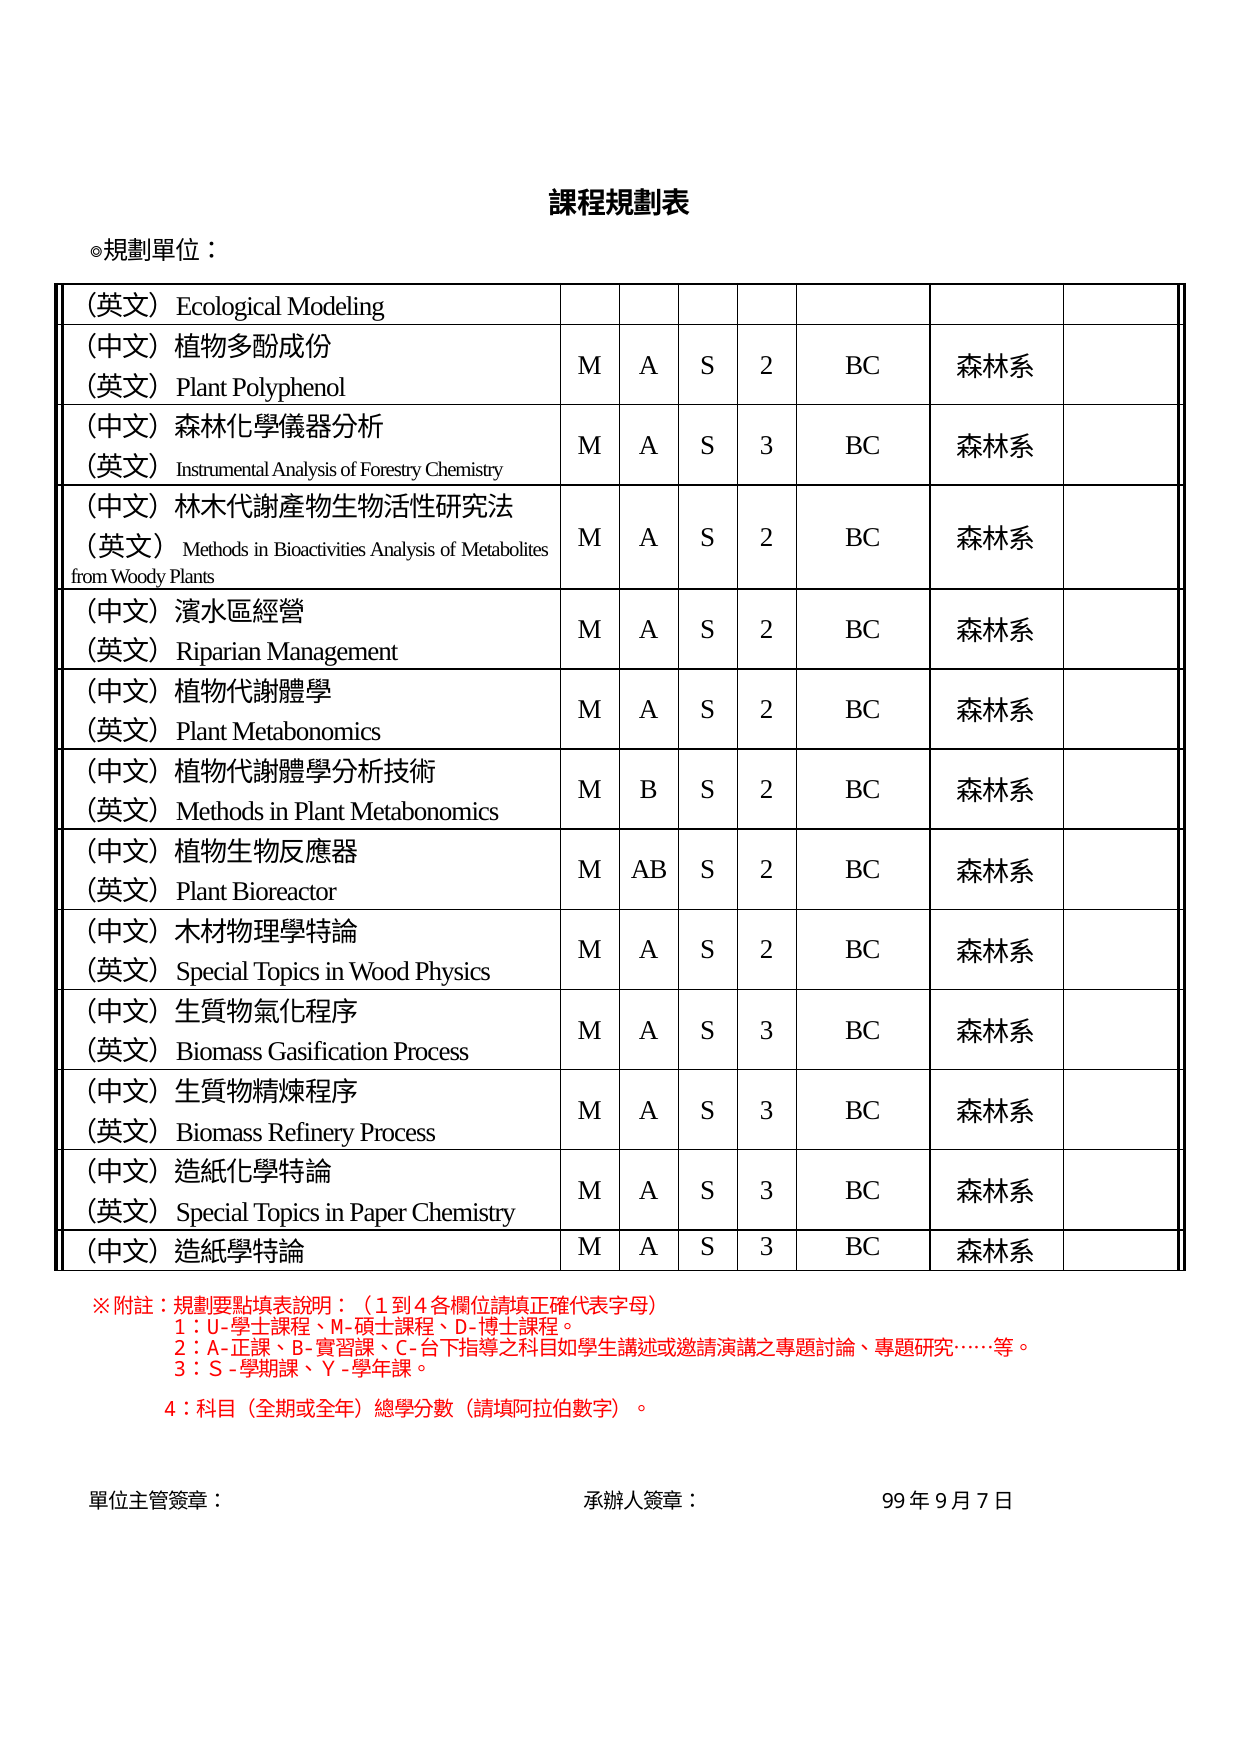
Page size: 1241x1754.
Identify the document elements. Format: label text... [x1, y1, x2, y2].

table_cell BC [797, 405, 929, 484]
table_cell S [679, 830, 737, 908]
table_cell M [561, 750, 619, 828]
table_cell 3 [738, 1070, 796, 1149]
table_cell （中文）造紙學特論 [64, 1231, 560, 1270]
table_cell 2 [738, 670, 796, 748]
table_cell M [561, 670, 619, 748]
table_cell [931, 285, 1063, 324]
table_cell BC [797, 1150, 929, 1229]
table_cell BC [797, 990, 929, 1069]
table_cell A [620, 1231, 678, 1270]
table_cell S [679, 990, 737, 1069]
table_cell S [679, 486, 737, 588]
table_cell M [561, 405, 619, 484]
table_cell 森林系 [931, 1070, 1063, 1149]
table_cell 2 [738, 590, 796, 668]
table_cell S [679, 1070, 737, 1149]
table_cell [561, 285, 619, 324]
table_cell BC [797, 670, 929, 748]
table_cell 森林系 [931, 405, 1063, 484]
table_cell 森林系 [931, 1231, 1063, 1270]
table_cell A [620, 405, 678, 484]
table_cell S [679, 670, 737, 748]
table_cell [1064, 325, 1177, 404]
table_cell A [620, 990, 678, 1069]
table_cell （中文）濱水區經營 （英文）Riparian Management [64, 590, 560, 668]
table_cell 森林系 [931, 590, 1063, 668]
table_cell M [561, 1150, 619, 1229]
table_cell （中文）植物生物反應器 （英文）Plant Bioreactor [64, 830, 560, 908]
table_cell A [620, 670, 678, 748]
table_cell BC [797, 1070, 929, 1149]
table_cell （中文）植物多酚成份 （英文）Plant Polyphenol [64, 325, 560, 404]
table_cell 2 [738, 325, 796, 404]
table_cell S [679, 405, 737, 484]
table_cell M [561, 830, 619, 908]
table_cell （中文）生質物精煉程序 （英文）Biomass Refinery Process [64, 1070, 560, 1149]
table_cell S [679, 750, 737, 828]
table_cell M [561, 910, 619, 988]
table_cell （中文）木材物理學特論 （英文）Special Topics in Wood Physics [64, 910, 560, 988]
table_cell 森林系 [931, 1150, 1063, 1229]
table_cell 2 [738, 830, 796, 908]
table_cell M [561, 325, 619, 404]
table_cell BC [797, 486, 929, 588]
table_cell [1064, 670, 1177, 748]
table_cell BC [797, 1231, 929, 1270]
table_cell 森林系 [931, 990, 1063, 1069]
table_cell [1064, 990, 1177, 1069]
table_cell 森林系 [931, 910, 1063, 988]
table_cell 3 [738, 990, 796, 1069]
table_cell [1064, 285, 1177, 324]
table_cell 森林系 [931, 830, 1063, 908]
table_cell [738, 285, 796, 324]
table_cell 森林系 [931, 325, 1063, 404]
table_cell [1064, 1231, 1177, 1270]
table_cell （英文）Ecological Modeling [64, 285, 560, 324]
table_cell B [620, 750, 678, 828]
table_cell 3 [738, 1150, 796, 1229]
table_cell [1064, 1150, 1177, 1229]
table_cell BC [797, 910, 929, 988]
table_cell 森林系 [931, 750, 1063, 828]
table_cell M [561, 486, 619, 588]
table_cell [1064, 1070, 1177, 1149]
table_cell [1064, 830, 1177, 908]
table_cell BC [797, 325, 929, 404]
table_cell BC [797, 590, 929, 668]
table_cell 3 [738, 1231, 796, 1270]
table_cell A [620, 486, 678, 588]
table_cell [1064, 750, 1177, 828]
table_cell AB [620, 830, 678, 908]
table_cell S [679, 1231, 737, 1270]
table_cell 3 [738, 405, 796, 484]
table_cell （中文）植物代謝體學 （英文）Plant Metabonomics [64, 670, 560, 748]
table_cell S [679, 910, 737, 988]
table_cell 2 [738, 750, 796, 828]
table_cell [797, 285, 929, 324]
table_cell A [620, 910, 678, 988]
table_cell A [620, 325, 678, 404]
table_cell A [620, 590, 678, 668]
table_cell M [561, 1231, 619, 1270]
table_cell （中文）林木代謝產物生物活性研究法 （英文）Methods in Bioactivities Analysis of Metabolites from Woody Plants [64, 486, 560, 588]
table_cell BC [797, 830, 929, 908]
table_cell 2 [738, 486, 796, 588]
table_cell M [561, 1070, 619, 1149]
table_cell （中文）植物代謝體學分析技術 （英文）Methods in Plant Metabonomics [64, 750, 560, 828]
table_cell （中文）造紙化學特論 （英文）Special Topics in Paper Chemistry [64, 1150, 560, 1229]
table_cell S [679, 325, 737, 404]
table_cell [1064, 590, 1177, 668]
table_cell [1064, 910, 1177, 988]
table_cell [620, 285, 678, 324]
table_cell [1064, 405, 1177, 484]
table_cell M [561, 990, 619, 1069]
table_cell S [679, 590, 737, 668]
table_cell （中文）生質物氣化程序 （英文）Biomass Gasification Process [64, 990, 560, 1069]
table_cell S [679, 1150, 737, 1229]
table_cell M [561, 590, 619, 668]
table_cell 森林系 [931, 486, 1063, 588]
table_cell BC [797, 750, 929, 828]
table_cell A [620, 1150, 678, 1229]
table_cell [1064, 486, 1177, 588]
table_cell （中文）森林化學儀器分析 （英文）Instrumental Analysis of Forestry Chemistry [64, 405, 560, 484]
table_cell A [620, 1070, 678, 1149]
table_cell 森林系 [931, 670, 1063, 748]
table_cell [679, 285, 737, 324]
table_cell 2 [738, 910, 796, 988]
